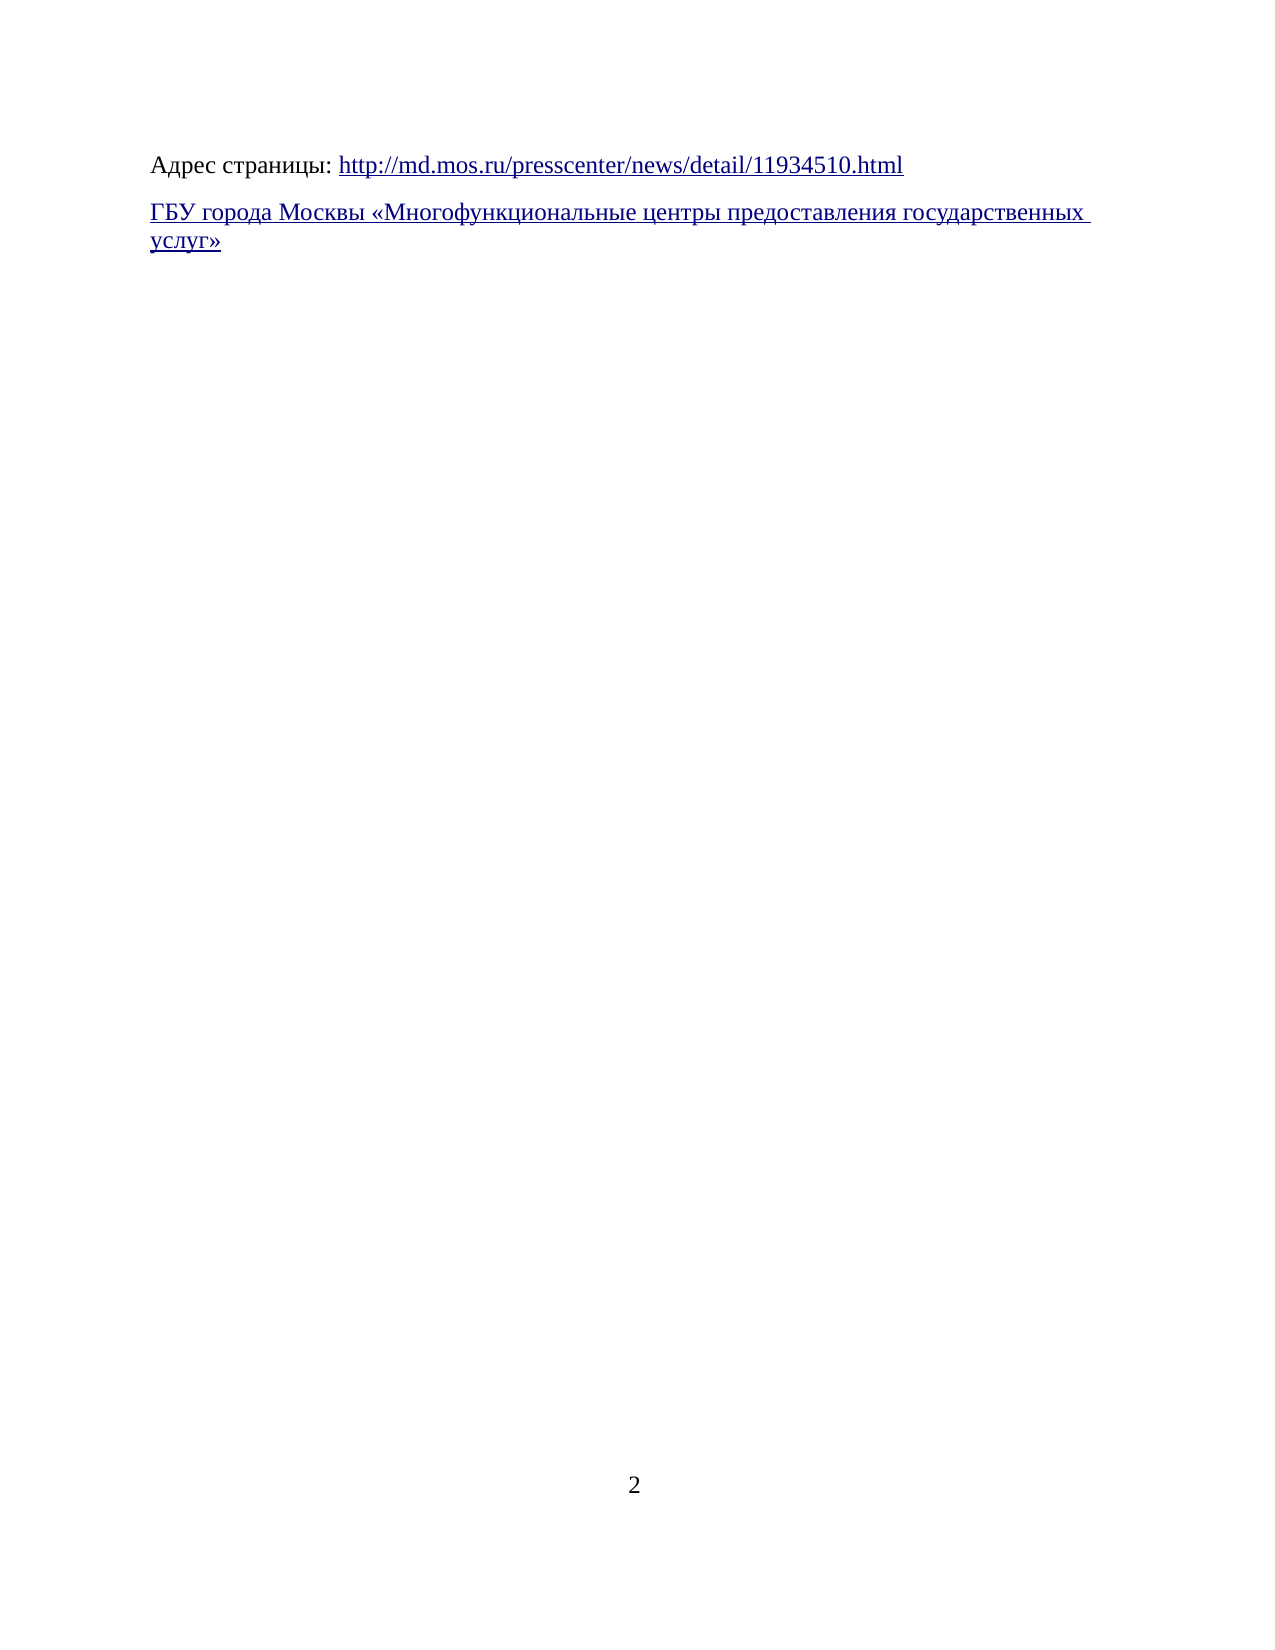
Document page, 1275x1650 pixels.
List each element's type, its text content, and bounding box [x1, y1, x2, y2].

text Адрес страницы: http://md.mos.ru/presscenter/news/detail/11934510.html [150, 150, 1125, 179]
text ГБУ города Москвы «Многофункциональные центры предоставления государственных услуг» [150, 197, 1125, 254]
